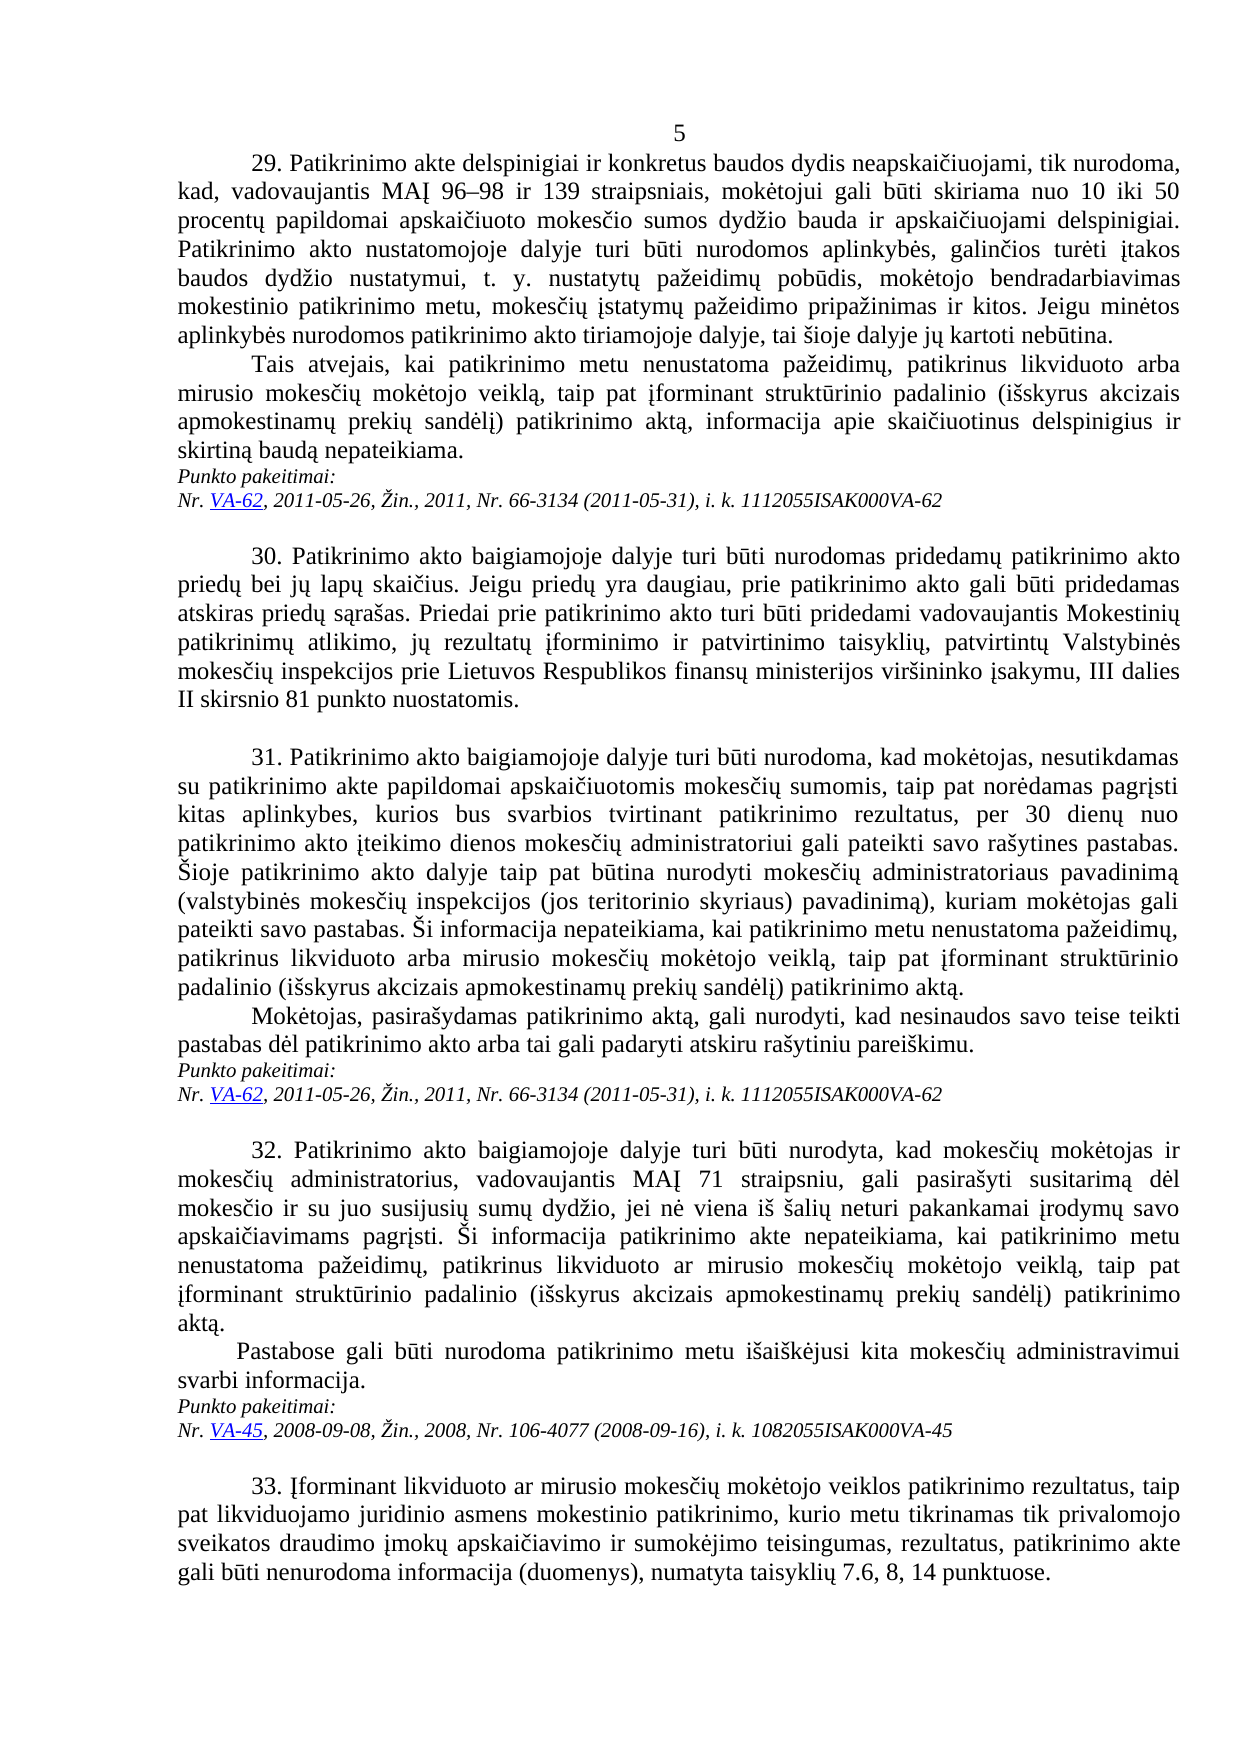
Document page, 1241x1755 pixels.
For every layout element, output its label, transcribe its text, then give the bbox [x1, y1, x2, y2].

text 32. Patikrinimo akto baigiamojoje dalyje turi būti nurodyta, kad mokesčių mokėtojas ir mokesčių administratorius, vadovaujantis MAĮ 71 straipsniu, gali pasirašyti susitarimą dėl mokesčio ir su juo susijusių sumų dydžio, jei nė viena iš šalių neturi pakankamai įrodymų savo apskaičiavimams pagrįsti. Ši informacija patikrinimo akte nepateikiama, kai patikrinimo metu nenustatoma pažeidimų, patikrinus likviduoto ar mirusio mokesčių mokėtojo veiklą, taip pat įforminant struktūrinio padalinio (išskyrus akcizais apmokestinamų prekių sandėlį) patikrinimo aktą. [177, 1135, 1181, 1336]
text Punkto pakeitimai: [177, 464, 1181, 488]
text Punkto pakeitimai: [177, 1058, 1181, 1082]
text 30. Patikrinimo akto baigiamojoje dalyje turi būti nurodomas pridedamų patikrinimo akto priedų bei jų lapų skaičius. Jeigu priedų yra daugiau, prie patikrinimo akto gali būti pridedamas atskiras priedų sąrašas. Priedai prie patikrinimo akto turi būti pridedami vadovaujantis Mokestinių patikrinimų atlikimo, jų rezultatų įforminimo ir patvirtinimo taisyklių, patvirtintų Valstybinės mokesčių inspekcijos prie Lietuvos Respublikos finansų ministerijos viršininko įsakymu, III dalies II skirsnio 81 punkto nuostatomis. [177, 541, 1181, 713]
text 33. Įforminant likviduoto ar mirusio mokesčių mokėtojo veiklos patikrinimo rezultatus, taip pat likviduojamo juridinio asmens mokestinio patikrinimo, kurio metu tikrinamas tik privalomojo sveikatos draudimo įmokų apskaičiavimo ir sumokėjimo teisingumas, rezultatus, patikrinimo akte gali būti nenurodoma informacija (duomenys), numatyta taisyklių 7.6, 8, 14 punktuose. [177, 1471, 1181, 1586]
text Nr. VA-62, 2011-05-26, Žin., 2011, Nr. 66-3134 (2011-05-31), i. k. 1112055ISAK000VA-62 [177, 1082, 1181, 1106]
text Pastabose gali būti nurodoma patikrinimo metu išaiškėjusi kita mokesčių administravimui svarbi informacija. [177, 1336, 1181, 1394]
text 29. Patikrinimo akte delspinigiai ir konkretus baudos dydis neapskaičiuojami, tik nurodoma, kad, vadovaujantis MAĮ 96–98 ir 139 straipsniais, mokėtojui gali būti skiriama nuo 10 iki 50 procentų papildomai apskaičiuoto mokesčio sumos dydžio bauda ir apskaičiuojami delspinigiai. Patikrinimo akto nustatomojoje dalyje turi būti nurodomos aplinkybės, galinčios turėti įtakos baudos dydžio nustatymui, t. y. nustatytų pažeidimų pobūdis, mokėtojo bendradarbiavimas mokestinio patikrinimo metu, mokesčių įstatymų pažeidimo pripažinimas ir kitos. Jeigu minėtos aplinkybės nurodomos patikrinimo akto tiriamojoje dalyje, tai šioje dalyje jų kartoti nebūtina. [177, 148, 1181, 349]
text Mokėtojas, pasirašydamas patikrinimo aktą, gali nurodyti, kad nesinaudos savo teise teikti pastabas dėl patikrinimo akto arba tai gali padaryti atskiru rašytiniu pareiškimu. [177, 1001, 1181, 1058]
text Punkto pakeitimai: [177, 1394, 1181, 1418]
text Nr. VA-45, 2008-09-08, Žin., 2008, Nr. 106-4077 (2008-09-16), i. k. 1082055ISAK000VA-45 [177, 1418, 1181, 1442]
text Tais atvejais, kai patikrinimo metu nenustatoma pažeidimų, patikrinus likviduoto arba mirusio mokesčių mokėtojo veiklą, taip pat įforminant struktūrinio padalinio (išskyrus akcizais apmokestinamų prekių sandėlį) patikrinimo aktą, informacija apie skaičiuotinus delspinigius ir skirtiną baudą nepateikiama. [177, 349, 1181, 464]
text Nr. VA-62, 2011-05-26, Žin., 2011, Nr. 66-3134 (2011-05-31), i. k. 1112055ISAK000VA-62 [177, 488, 1181, 512]
text 31. Patikrinimo akto baigiamojoje dalyje turi būti nurodoma, kad mokėtojas, nesutikdamas su patikrinimo akte papildomai apskaičiuotomis mokesčių sumomis, taip pat norėdamas pagrįsti kitas aplinkybes, kurios bus svarbios tvirtinant patikrinimo rezultatus, per 30 dienų nuo patikrinimo akto įteikimo dienos mokesčių administratoriui gali pateikti savo rašytines pastabas. Šioje patikrinimo akto dalyje taip pat būtina nurodyti mokesčių administratoriaus pavadinimą (valstybinės mokesčių inspekcijos (jos teritorinio skyriaus) pavadinimą), kuriam mokėtojas gali pateikti savo pastabas. Ši informacija nepateikiama, kai patikrinimo metu nenustatoma pažeidimų, patikrinus likviduoto arba mirusio mokesčių mokėtojo veiklą, taip pat įforminant struktūrinio padalinio (išskyrus akcizais apmokestinamų prekių sandėlį) patikrinimo aktą. [177, 742, 1181, 1001]
